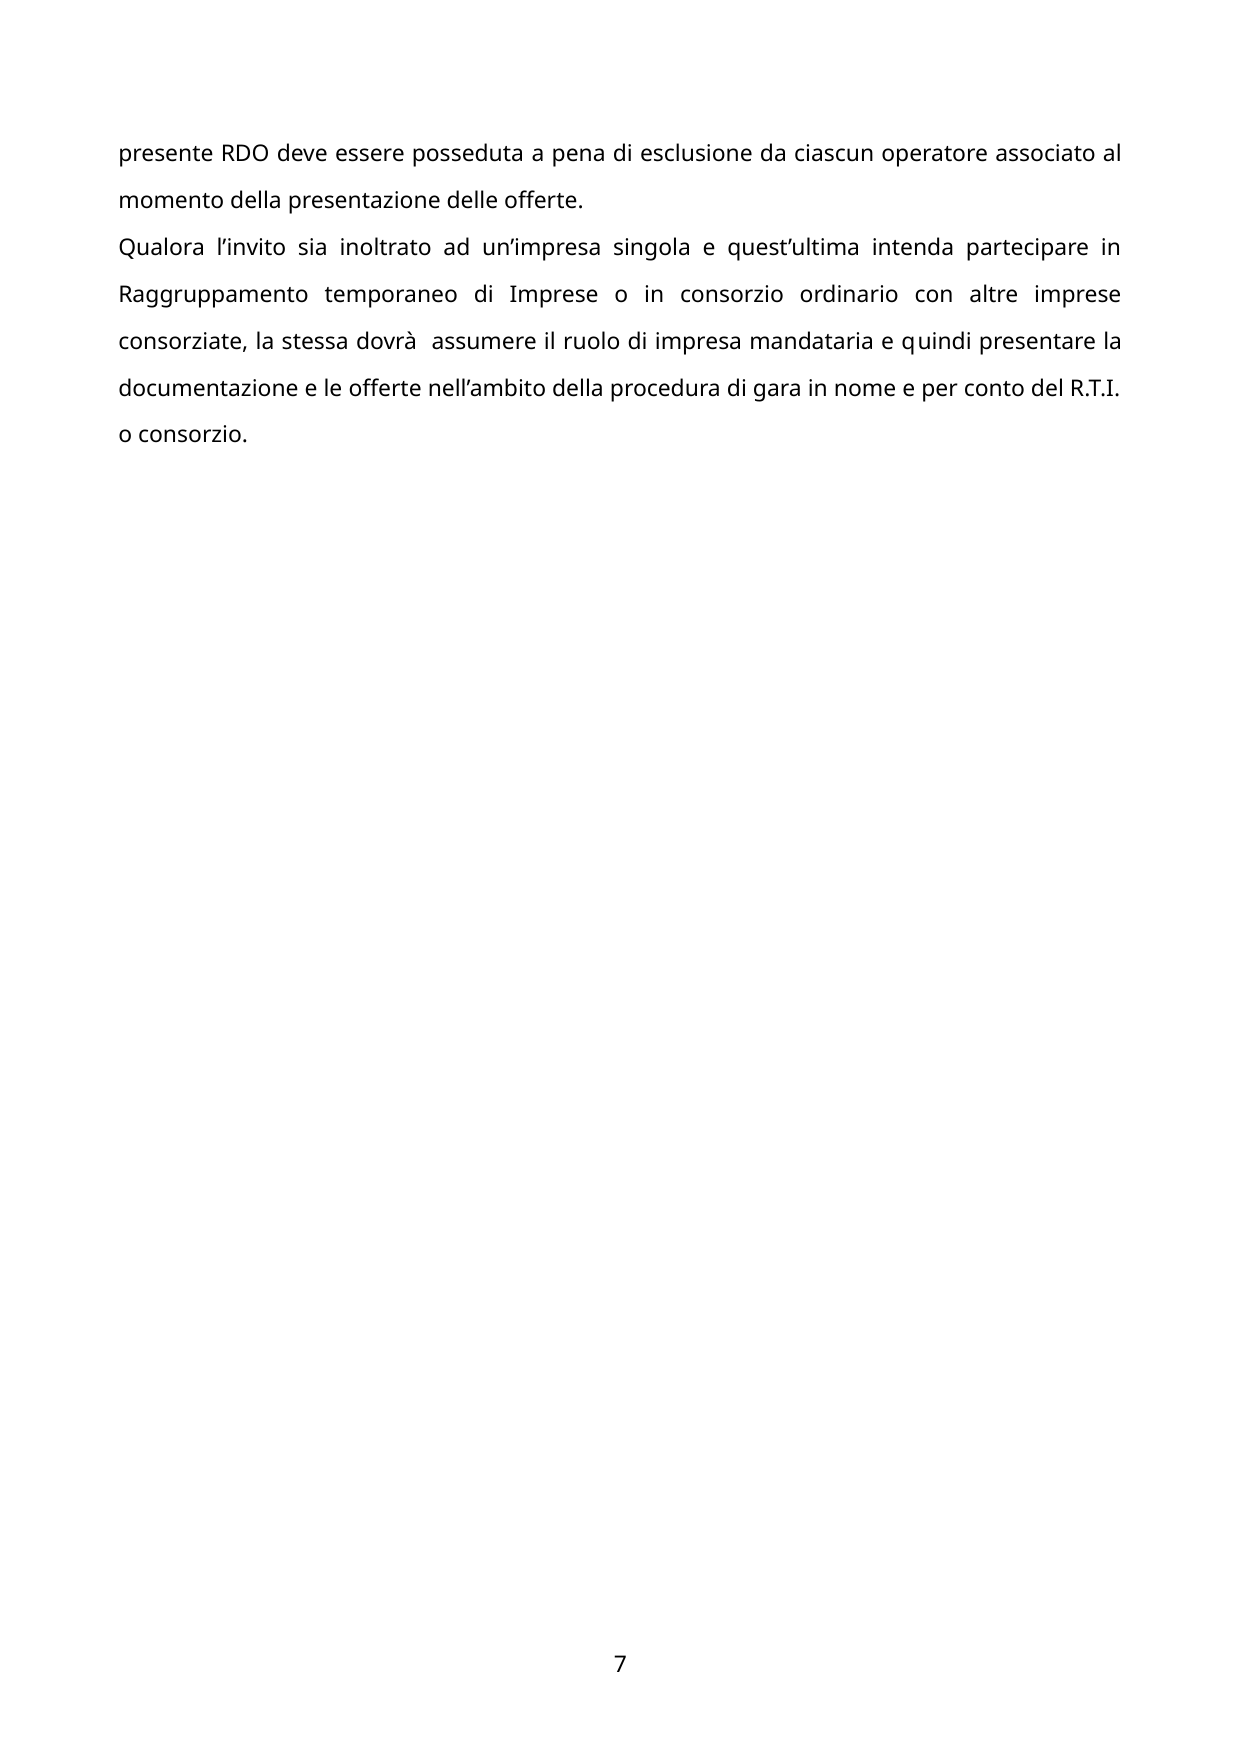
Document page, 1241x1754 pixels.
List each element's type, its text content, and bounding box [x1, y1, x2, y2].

list presente RDO deve essere posseduta a pena di esclusione da ciascun operatore associato al momento della presentazione delle offerte. [118, 137, 1122, 215]
list Qualora l’invito sia inoltrato ad un’impresa singola e quest’ultima intenda partecipare in Raggruppamento temporaneo di Imprese o in consorzio ordinario con altre imprese consorziate, la stessa dovrà assumere il ruolo di impresa mandataria e quindi presentare la documentazione e le offerte nell’ambito della procedura di gara in nome e per conto del R.T.I. o consorzio. [118, 231, 1122, 449]
